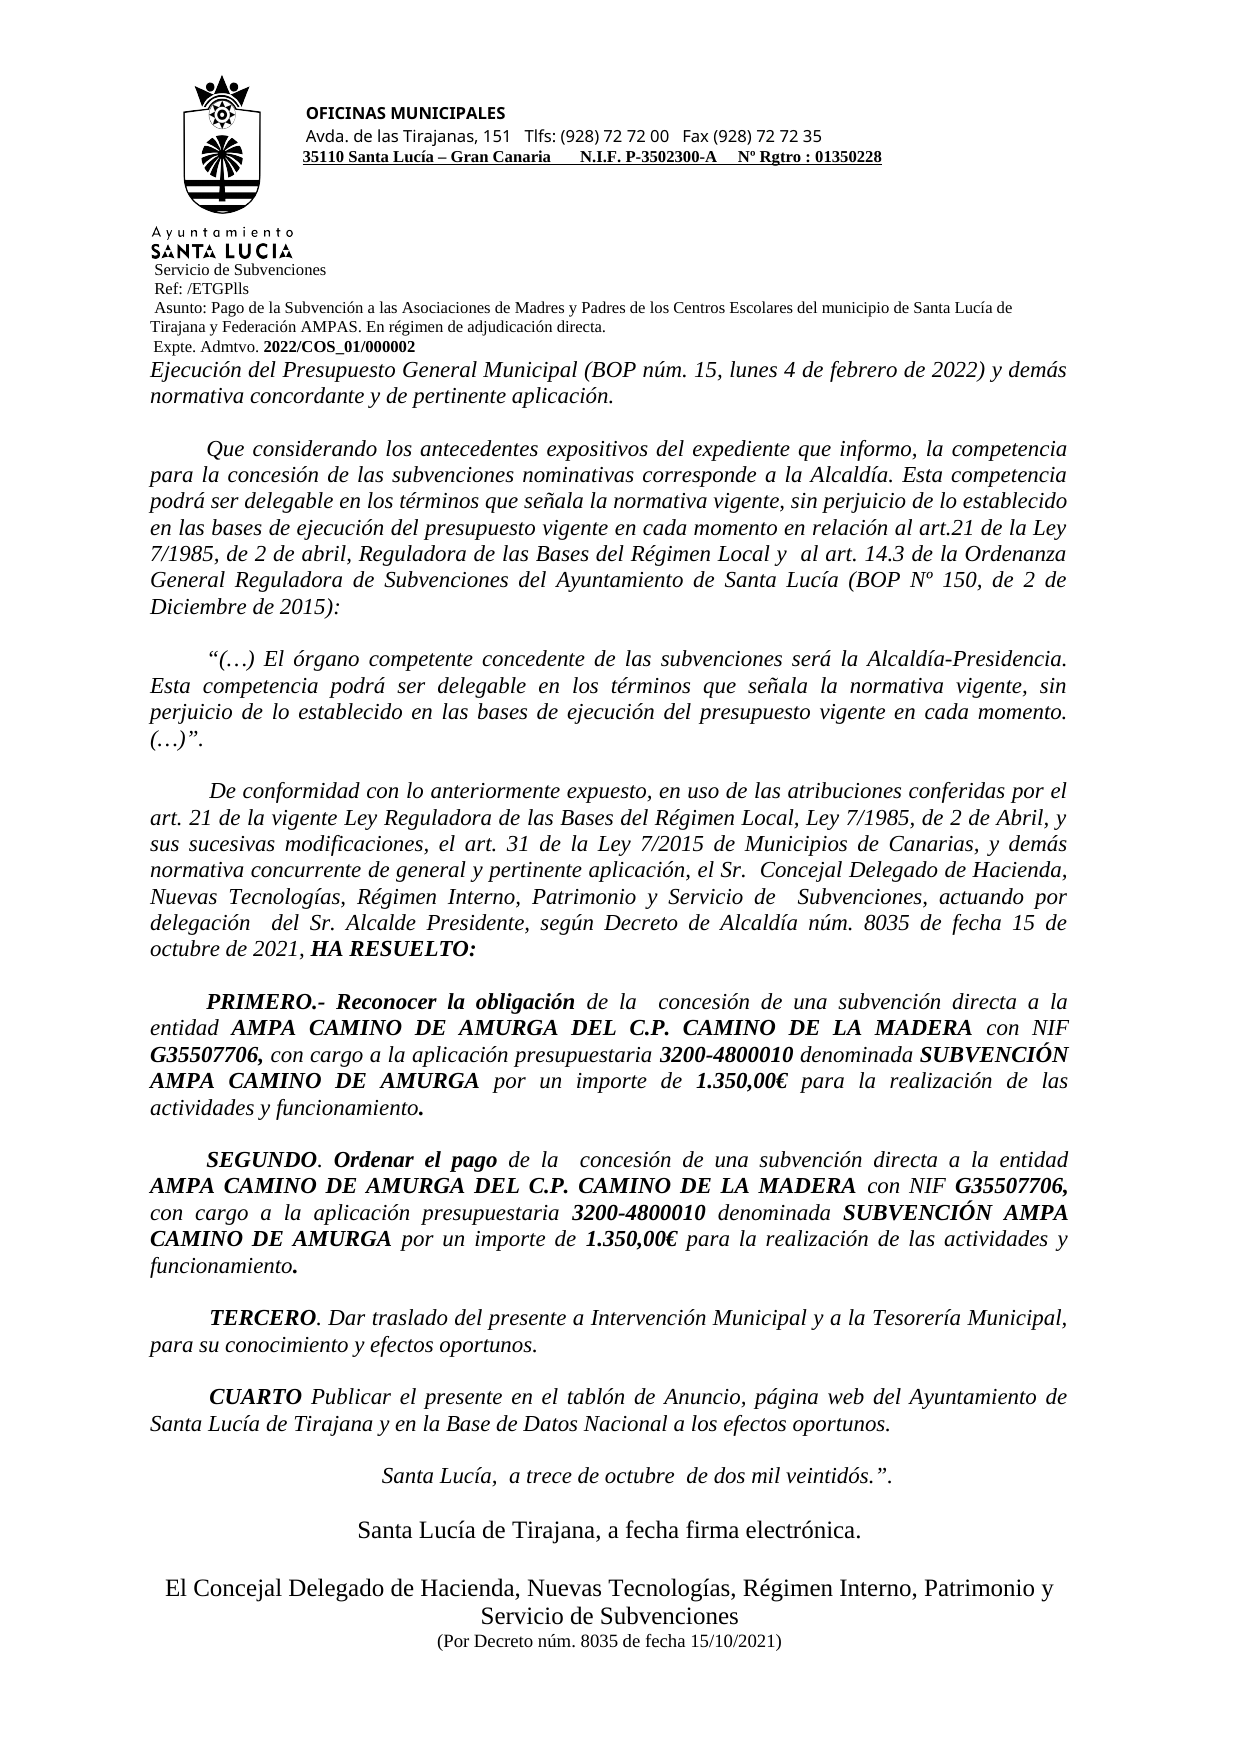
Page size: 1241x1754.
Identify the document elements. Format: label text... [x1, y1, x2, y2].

text Santa Lucía de Tirajana, a fecha firma electrónica. [150, 1515, 1069, 1544]
text TERCERO. Dar traslado del presente a Intervención Municipal y a la Tesorería Municipal, para su conocimiento y efectos oportunos. [150, 1304, 1069, 1357]
text CUARTO Publicar el presente en el tablón de Anuncio, página web del Ayuntamiento de Santa Lucía de Tirajana y en la Base de Datos Nacional a los efectos oportunos. [150, 1383, 1069, 1436]
text De conformidad con lo anteriormente expuesto, en uso de las atribuciones conferidas por el art. 21 de la vigente Ley Reguladora de las Bases del Régimen Local, Ley 7/1985, de 2 de Abril, y sus sucesivas modificaciones, el art. 31 de la Ley 7/2015 de Municipios de Canarias, y demás normativa concurrente de general y pertinente aplicación, el Sr. Concejal Delegado de Hacienda, Nuevas Tecnologías, Régimen Interno, Patrimonio y Servicio de Subvenciones, actuando por delegación del Sr. Alcalde Presidente, según Decreto de Alcaldía núm. 8035 de fecha 15 de octubre de 2021, HA RESUELTO: [150, 777, 1069, 962]
text Ejecución del Presupuesto General Municipal (BOP núm. 15, lunes 4 de febrero de 2022) y demás normativa concordante y de pertinente aplicación. [150, 356, 1069, 408]
text “(…) El órgano competente concedente de las subvenciones será la Alcaldía-Presidencia. Esta competencia podrá ser delegable en los términos que señala la normativa vigente, sin perjuicio de lo establecido en las bases de ejecución del presupuesto vigente en cada momento. (…)”. [150, 646, 1069, 751]
text (Por Decreto núm. 8035 de fecha 15/10/2021) [150, 1630, 1069, 1652]
text PRIMERO.- Reconocer la obligación de la concesión de una subvención directa a la entidad AMPA CAMINO DE AMURGA DEL C.P. CAMINO DE LA MADERA con NIF G35507706, con cargo a la aplicación presupuestaria 3200-4800010 denominada SUBVENCIÓN AMPA CAMINO DE AMURGA por un importe de 1.350,00€ para la realización de las actividades y funcionamiento. [150, 988, 1069, 1120]
text Santa Lucía, a trece de octubre de dos mil veintidós.”. [150, 1462, 1069, 1489]
text SEGUNDO. Ordenar el pago de la concesión de una subvención directa a la entidad AMPA CAMINO DE AMURGA DEL C.P. CAMINO DE LA MADERA con NIF G35507706, con cargo a la aplicación presupuestaria 3200-4800010 denominada SUBVENCIÓN AMPA CAMINO DE AMURGA por un importe de 1.350,00€ para la realización de las actividades y funcionamiento. [150, 1146, 1069, 1278]
text El Concejal Delegado de Hacienda, Nuevas Tecnologías, Régimen Interno, Patrimonio y Servicio de Subvenciones [150, 1573, 1069, 1630]
text Que considerando los antecedentes expositivos del expediente que informo, la competencia para la concesión de las subvenciones nominativas corresponde a la Alcaldía. Esta competencia podrá ser delegable en los términos que señala la normativa vigente, sin perjuicio de lo establecido en las bases de ejecución del presupuesto vigente en cada momento en relación al art.21 de la Ley 7/1985, de 2 de abril, Reguladora de las Bases del Régimen Local y al art. 14.3 de la Ordenanza General Reguladora de Subvenciones del Ayuntamiento de Santa Lucía (BOP Nº 150, de 2 de Diciembre de 2015): [150, 435, 1069, 619]
